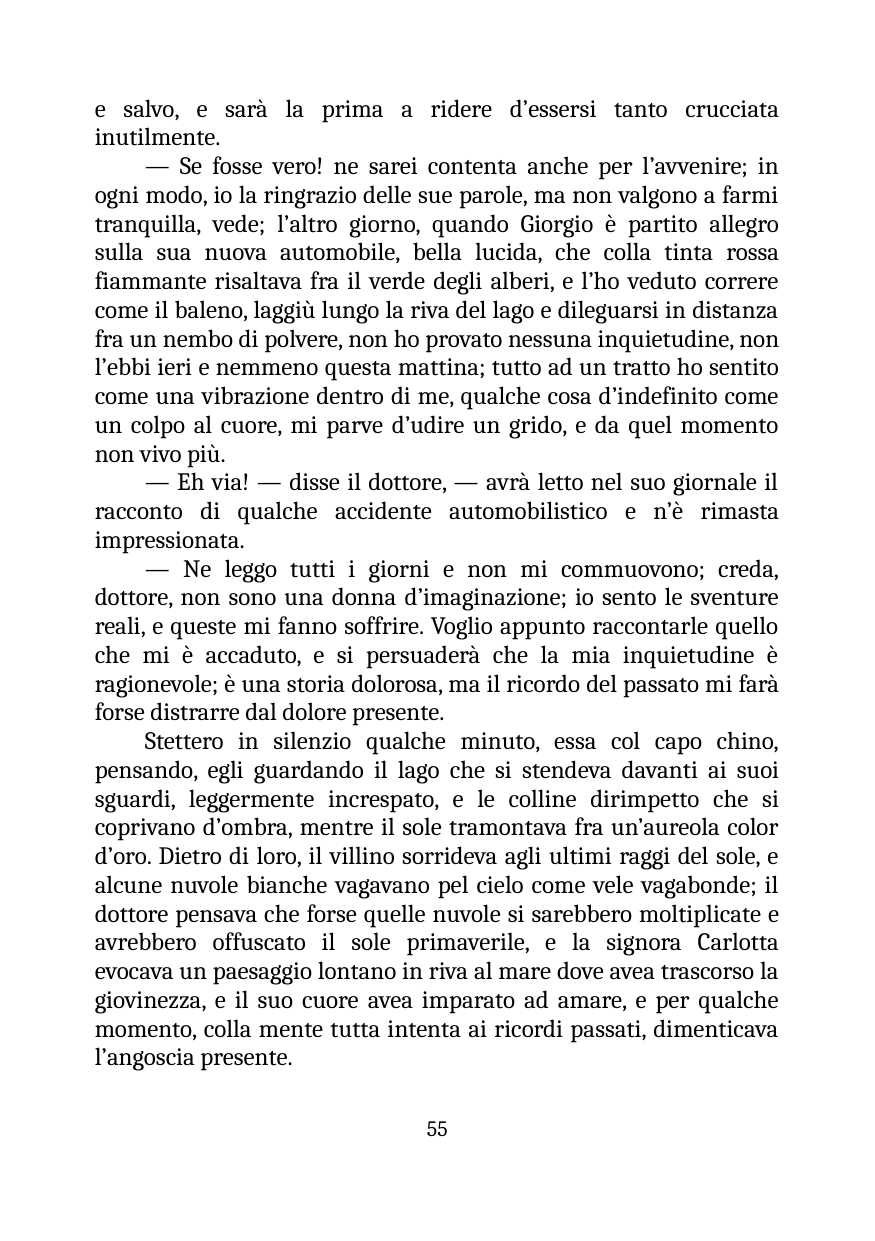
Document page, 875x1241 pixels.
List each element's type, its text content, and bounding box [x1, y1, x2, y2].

text e salvo, e sarà la prima a ridere d’essersi tanto crucciata inutilmente. [94, 94, 779, 152]
text — Ne leggo tutti i giorni e non mi commuovono; creda, dottore, non sono una donna d’imaginazione; io sento le sventure reali, e queste mi fanno soffrire. Voglio appunto raccontarle quello che mi è accaduto, e si persuaderà che la mia inquietudine è ragionevole; è una storia dolorosa, ma il ricordo del passato mi farà forse distrarre dal dolore presente. [94, 554, 779, 727]
text — Eh via! — disse il dottore, — avrà letto nel suo giornale il racconto di qualche accidente automobilistico e n’è rimasta impressionata. [94, 468, 779, 554]
text Stettero in silenzio qualche minuto, essa col capo chino, pensando, egli guardando il lago che si stendeva davanti ai suoi sguardi, leggermente increspato, e le colline dirimpetto che si coprivano d’ombra, mentre il sole tramontava fra un’aureola color d’oro. Dietro di loro, il villino sorrideva agli ultimi raggi del sole, e alcune nuvole bianche vagavano pel cielo come vele vagabonde; il dottore pensava che forse quelle nuvole si sarebbero moltiplicate e avrebbero offuscato il sole primaverile, e la signora Carlotta evocava un paesaggio lontano in riva al mare dove avea trascorso la giovinezza, e il suo cuore avea imparato ad amare, e per qualche momento, colla mente tutta intenta ai ricordi passati, dimenticava l’angoscia presente. [94, 727, 779, 1072]
text — Se fosse vero! ne sarei contenta anche per l’avvenire; in ogni modo, io la ringrazio delle sue parole, ma non valgono a farmi tranquilla, vede; l’altro giorno, quando Giorgio è partito allegro sulla sua nuova automobile, bella lucida, che colla tinta rossa fiammante risaltava fra il verde degli alberi, e l’ho veduto correre come il baleno, laggiù lungo la riva del lago e dileguarsi in distanza fra un nembo di polvere, non ho provato nessuna inquietudine, non l’ebbi ieri e nemmeno questa mattina; tutto ad un tratto ho sentito come una vibrazione dentro di me, qualche cosa d’indefinito come un colpo al cuore, mi parve d’udire un grido, e da quel momento non vivo più. [94, 152, 779, 468]
